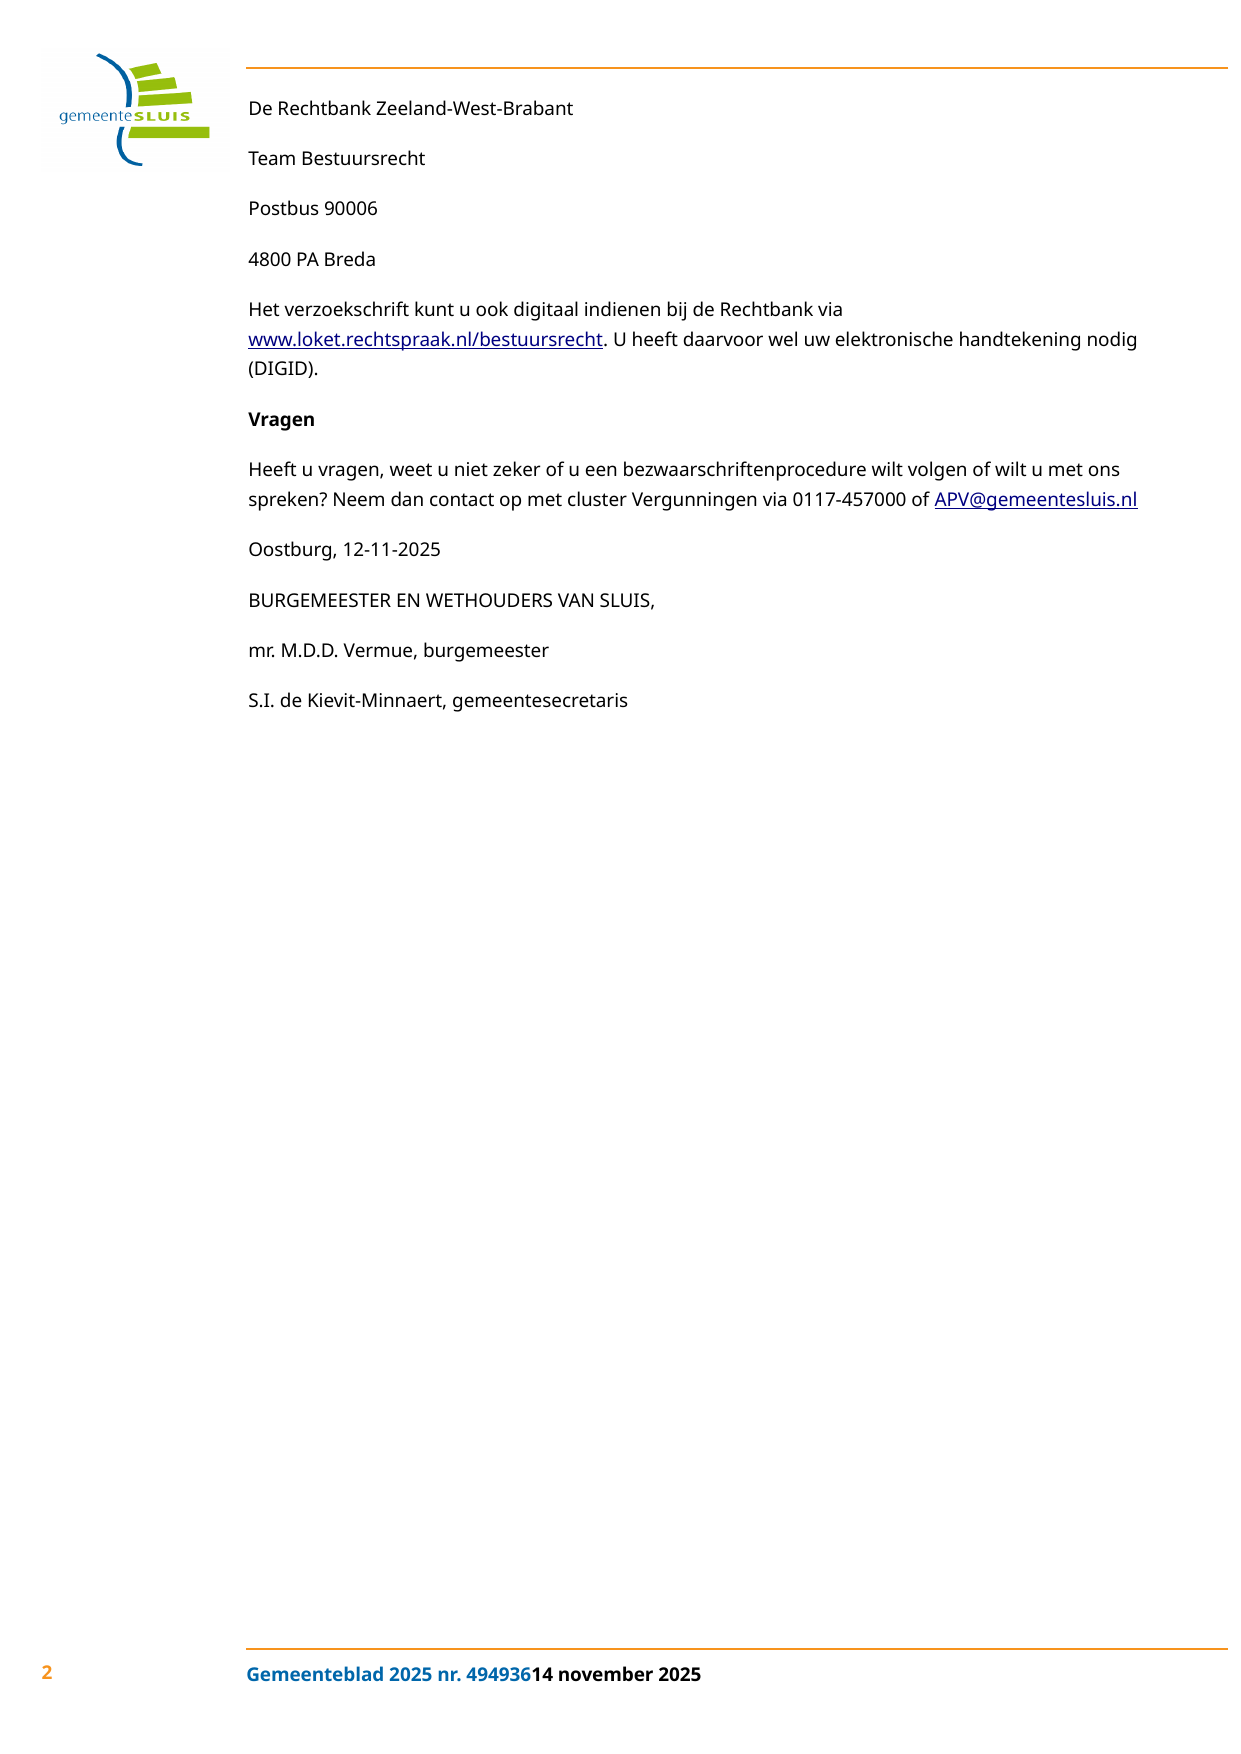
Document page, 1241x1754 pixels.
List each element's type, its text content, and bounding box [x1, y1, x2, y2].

text Team Bestuursrecht [248, 145, 1152, 171]
picture [41, 47, 231, 172]
text mr. M.D.D. Vermue, burgemeester [248, 637, 1152, 663]
text De Rechtbank Zeeland-West-Brabant [248, 95, 1152, 121]
text Oostburg, 12-11-2025 [248, 536, 1152, 562]
text BURGEMEESTER EN WETHOUDERS VAN SLUIS, [248, 587, 1152, 613]
text Vragen [248, 406, 1152, 432]
text Het verzoekschrift kunt u ook digitaal indienen bij de Rechtbank via www.loket.rechtspraak.nl/bestuursrecht. U heeft daarvoor wel uw elektronische handtekening nodig (DIGID). [248, 296, 1152, 381]
text 4800 PA Breda [248, 246, 1152, 272]
text Heeft u vragen, weet u niet zeker of u een bezwaarschriftenprocedure wilt volgen of wilt u met ons spreken? Neem dan contact op met cluster Vergunningen via 0117-457000 of APV@gemeentesluis.nl [248, 456, 1152, 512]
text S.I. de Kievit-Minnaert, gemeentesecretaris [248, 688, 1152, 713]
text Postbus 90006 [248, 196, 1152, 221]
